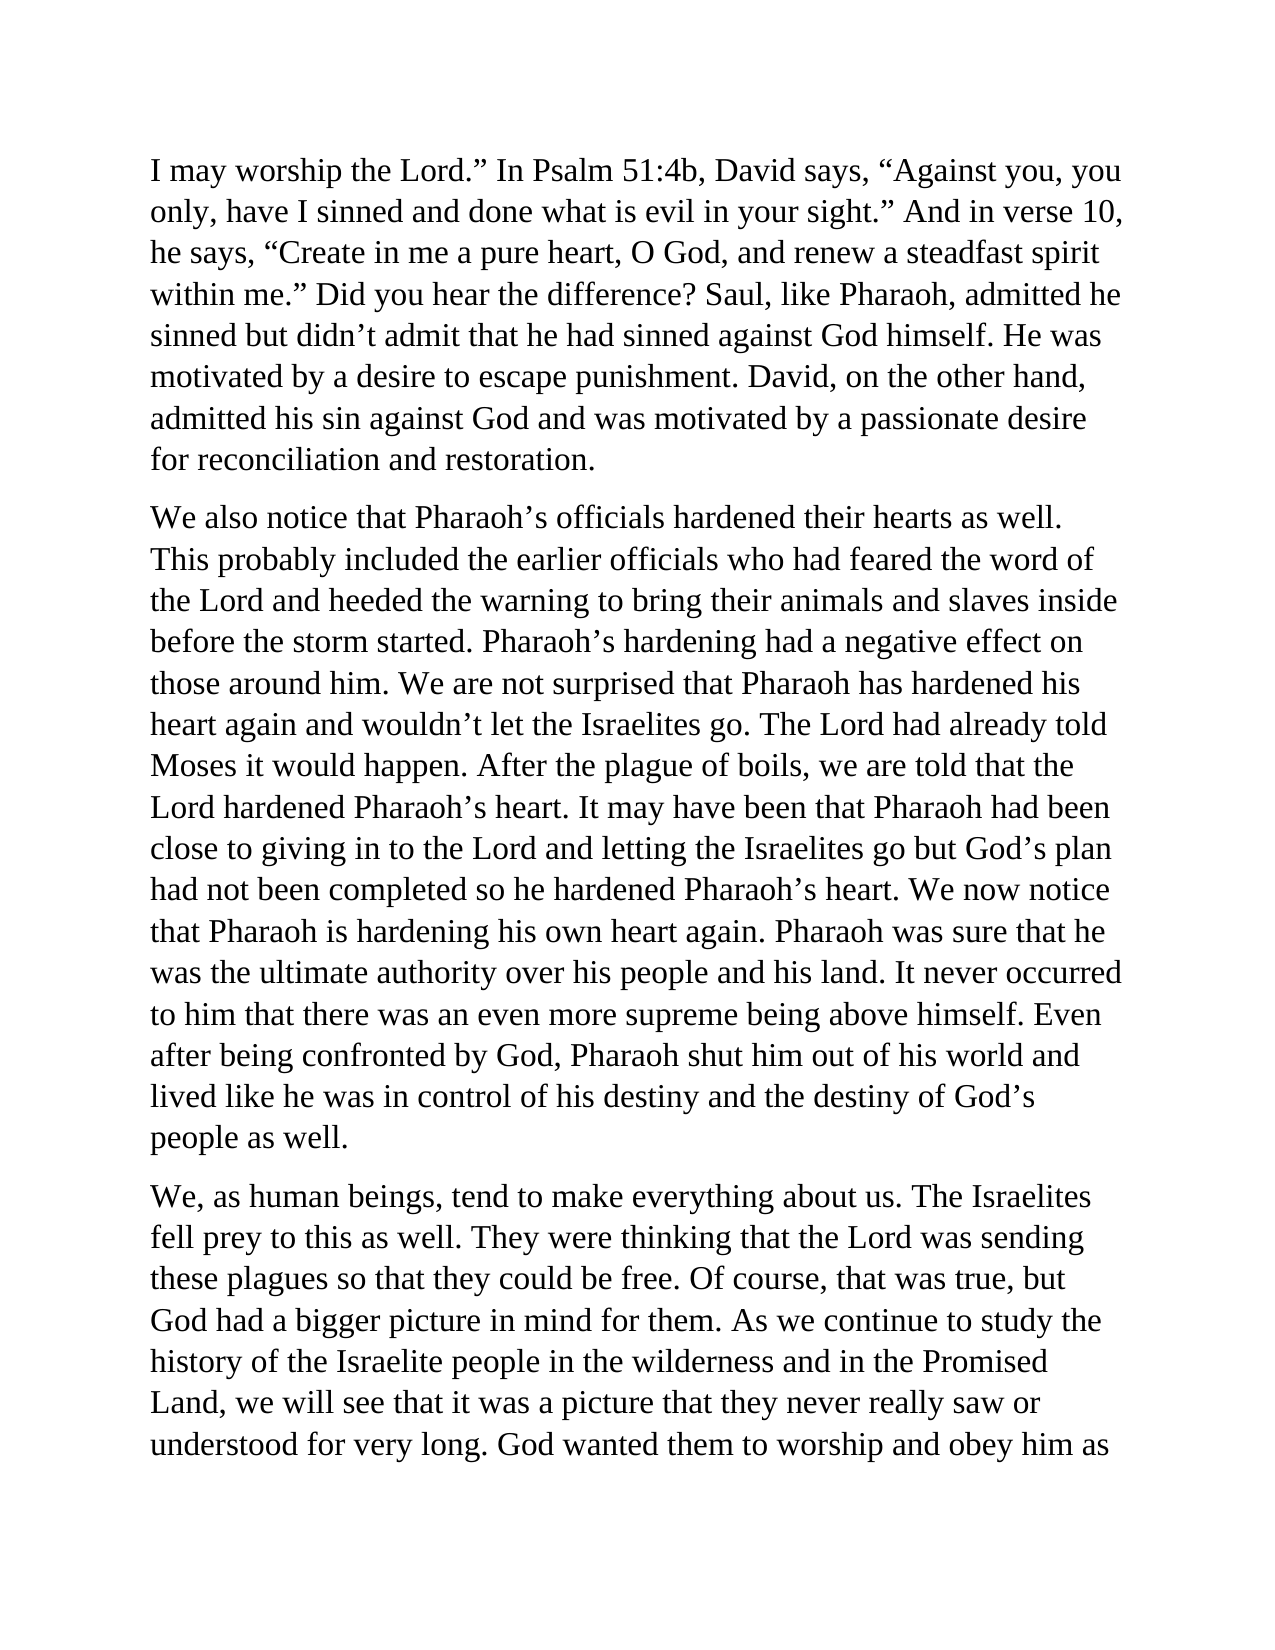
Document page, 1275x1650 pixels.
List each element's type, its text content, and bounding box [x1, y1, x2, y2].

text We, as human beings, tend to make everything about us. The Israelites fell prey to this as well. They were thinking that the Lord was sending these plagues so that they could be free. Of course, that was true, but God had a bigger picture in mind for them. As we continue to study the history of the Israelite people in the wilderness and in the Promised Land, we will see that it was a picture that they never really saw or understood for very long. God wanted them to worship and obey him as [150, 1176, 1125, 1462]
text We also notice that Pharaoh’s officials hardened their hearts as well. This probably included the earlier officials who had feared the word of the Lord and heeded the warning to bring their animals and slaves inside before the storm started. Pharaoh’s hardening had a negative effect on those around him. We are not surprised that Pharaoh has hardened his heart again and wouldn’t let the Israelites go. The Lord had already told Moses it would happen. After the plague of boils, we are told that the Lord hardened Pharaoh’s heart. It may have been that Pharaoh had been close to giving in to the Lord and letting the Israelites go but God’s plan had not been completed so he hardened Pharaoh’s heart. We now notice that Pharaoh is hardening his own heart again. Pharaoh was sure that he was the ultimate authority over his people and his land. It never occurred to him that there was an even more supreme being above himself. Even after being confronted by God, Pharaoh shut him out of his world and lived like he was in control of his destiny and the destiny of God’s people as well. [150, 497, 1125, 1156]
text I may worship the Lord.” In Psalm 51:4b, David says, “Against you, you only, have I sinned and done what is evil in your sight.” And in verse 10, he says, “Create in me a pure heart, O God, and renew a steadfast spirit within me.” Did you hear the difference? Saul, like Pharaoh, admitted he sinned but didn’t admit that he had sinned against God himself. He was motivated by a desire to escape punishment. David, on the other hand, admitted his sin against God and was motivated by a passionate desire for reconciliation and restoration. [150, 150, 1125, 478]
